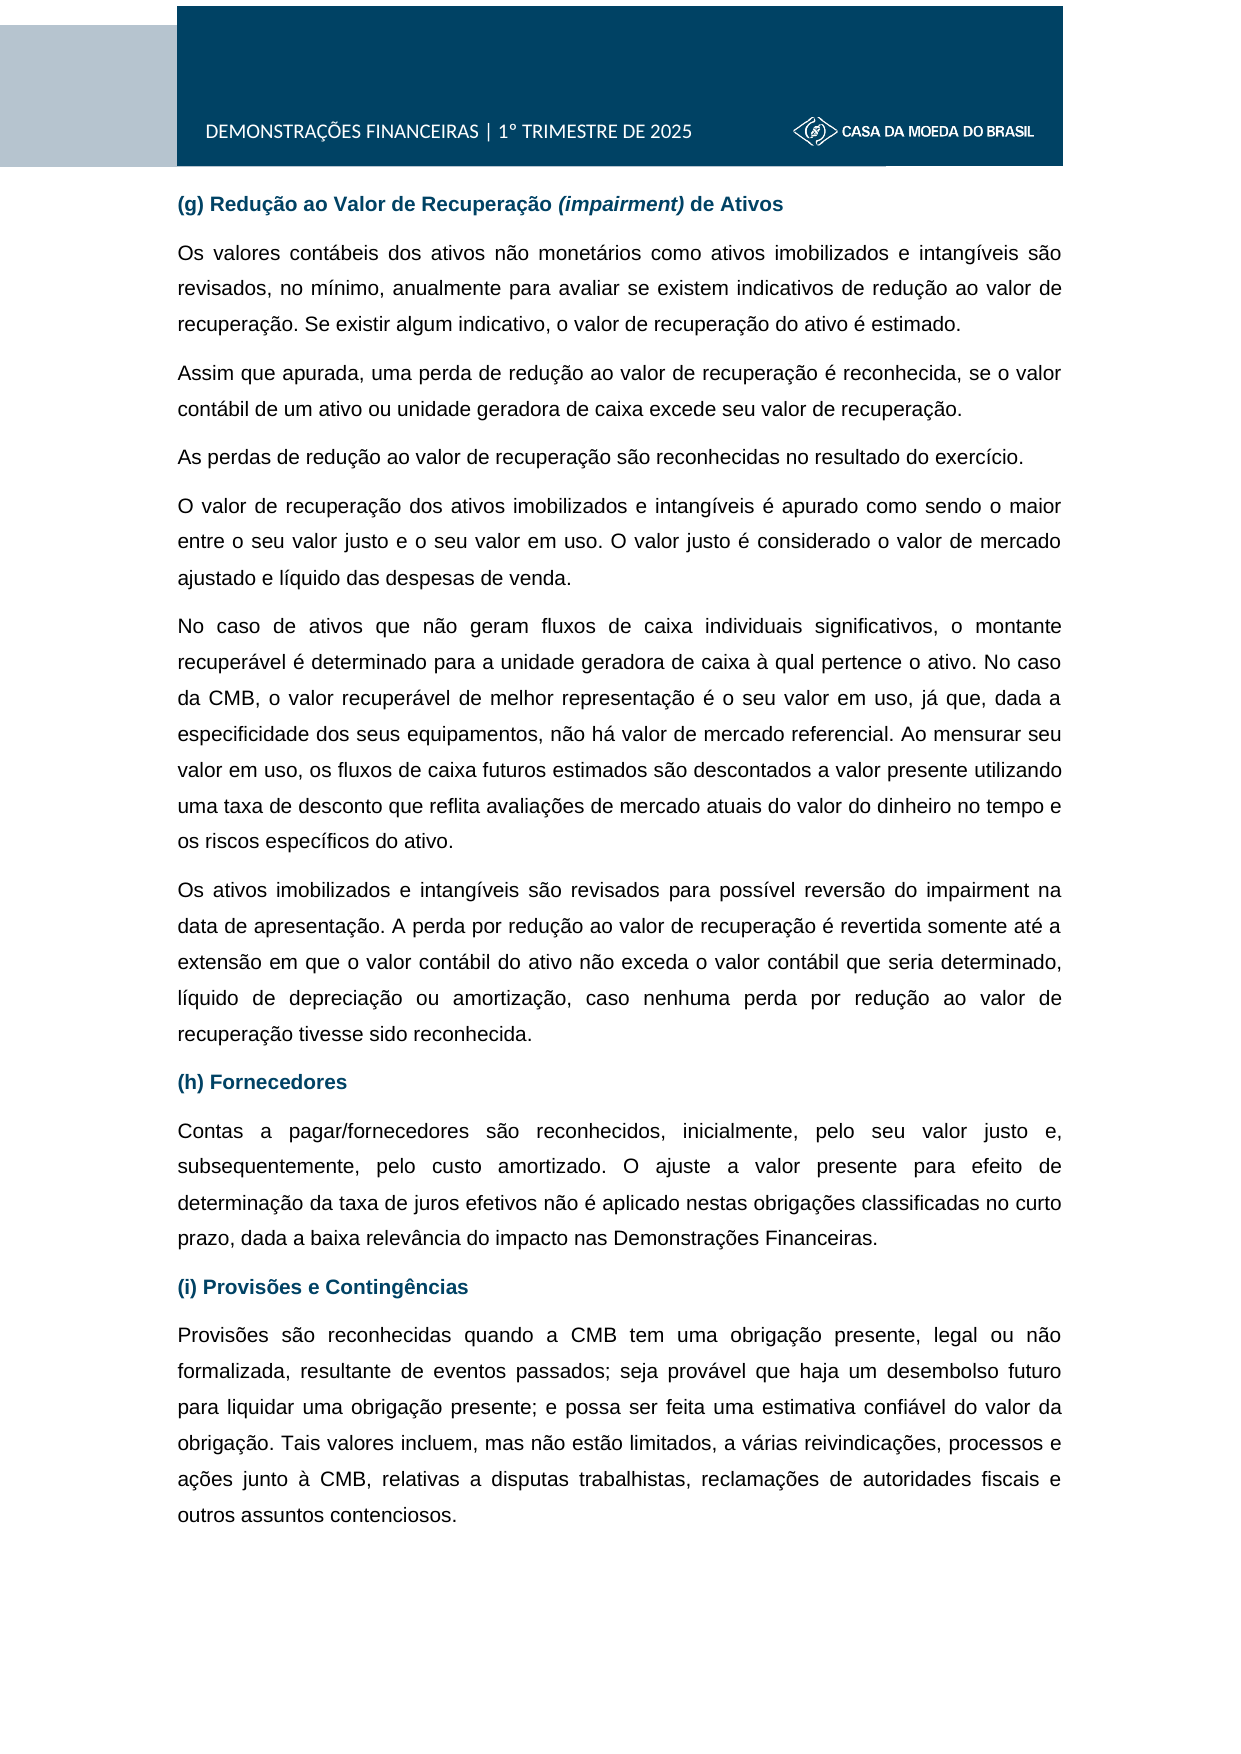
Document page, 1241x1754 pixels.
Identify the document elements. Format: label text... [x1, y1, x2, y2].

text O valor de recuperação dos ativos imobilizados e intangíveis é apurado como sendo o maior entre o seu valor justo e o seu valor em uso. O valor justo é considerado o valor de mercado ajustado e líquido das despesas de venda. [177, 493, 1063, 589]
text (i) Provisões e Contingências [177, 1275, 1063, 1299]
text Os ativos imobilizados e intangíveis são revisados para possível reversão do impairment na data de apresentação. A perda por redução ao valor de recuperação é revertida somente até a extensão em que o valor contábil do ativo não exceda o valor contábil que seria determinado, líquido de depreciação ou amortização, caso nenhuma perda por redução ao valor de recuperação tivesse sido reconhecida. [177, 878, 1063, 1046]
text No caso de ativos que não geram fluxos de caixa individuais significativos, o montante recuperável é determinado para a unidade geradora de caixa à qual pertence o ativo. No caso da CMB, o valor recuperável de melhor representação é o seu valor em uso, já que, dada a especificidade dos seus equipamentos, não há valor de mercado referencial. Ao mensurar seu valor em uso, os fluxos de caixa futuros estimados são descontados a valor presente utilizando uma taxa de desconto que reflita avaliações de mercado atuais do valor do dinheiro no tempo e os riscos específicos do ativo. [177, 614, 1063, 853]
text Contas a pagar/fornecedores são reconhecidos, inicialmente, pelo seu valor justo e, subsequentemente, pelo custo amortizado. O ajuste a valor presente para efeito de determinação da taxa de juros efetivos não é aplicado nestas obrigações classificadas no curto prazo, dada a baixa relevância do impacto nas Demonstrações Financeiras. [177, 1118, 1063, 1250]
text Assim que apurada, uma perda de redução ao valor de recuperação é reconhecida, se o valor contábil de um ativo ou unidade geradora de caixa excede seu valor de recuperação. [177, 361, 1063, 421]
text (h) Fornecedores [177, 1070, 1063, 1094]
text (g) Redução ao Valor de Recuperação (impairment) de Ativos [177, 192, 1063, 216]
text Provisões são reconhecidas quando a CMB tem uma obrigação presente, legal ou não formalizada, resultante de eventos passados; seja provável que haja um desembolso futuro para liquidar uma obrigação presente; e possa ser feita uma estimativa confiável do valor da obrigação. Tais valores incluem, mas não estão limitados, a várias reivindicações, processos e ações junto à CMB, relativas a disputas trabalhistas, reclamações de autoridades fiscais e outros assuntos contenciosos. [177, 1323, 1063, 1527]
text Os valores contábeis dos ativos não monetários como ativos imobilizados e intangíveis são revisados, no mínimo, anualmente para avaliar se existem indicativos de redução ao valor de recuperação. Se existir algum indicativo, o valor de recuperação do ativo é estimado. [177, 240, 1063, 336]
text As perdas de redução ao valor de recuperação são reconhecidas no resultado do exercício. [177, 445, 1063, 469]
